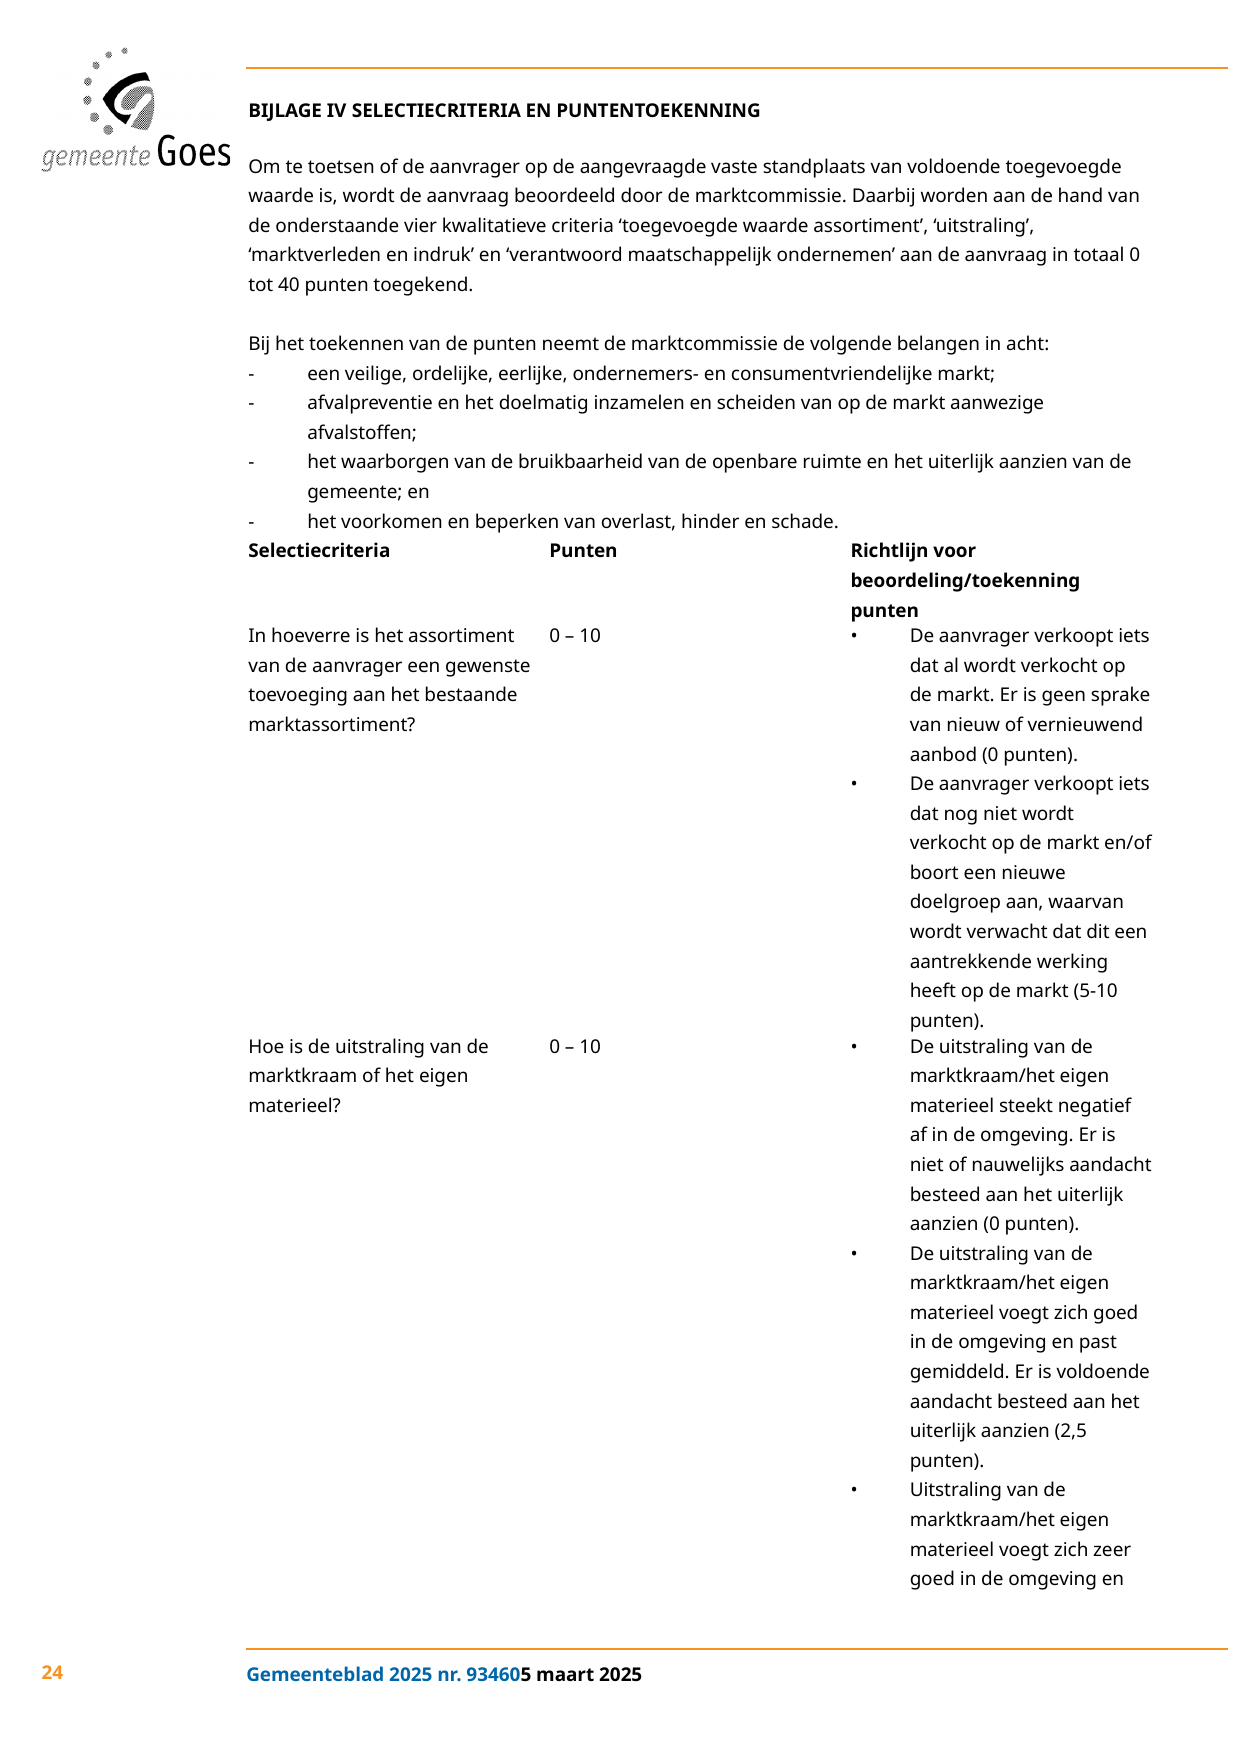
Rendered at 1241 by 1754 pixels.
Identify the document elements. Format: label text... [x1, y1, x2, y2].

table_header Selectiecriteria [248, 538, 549, 622]
list het voorkomen en beperken van overlast, hinder en schade. [248, 508, 1152, 534]
table_cell Hoe is de uitstraling van de marktkraam of het eigen materieel? [248, 1033, 549, 1591]
list het waarborgen van de bruikbaarheid van de openbare ruimte en het uiterlijk aanzien van de gemeente; en [248, 449, 1152, 504]
table_header Punten [549, 538, 850, 622]
table_cell 0 – 10 [549, 1033, 850, 1591]
text BIJLAGE IV SELECTIECRITERIA EN PUNTENTOEKENNING [248, 95, 1152, 123]
picture [41, 47, 231, 172]
table_cell De uitstraling van de marktkraam/het eigen materieel steekt negatief af in de omgeving. Er is niet of nauwelijks aandacht besteed aan het uiterlijk aanzien (0 punten). De uitstraling van de marktkraam/het eigen materieel voegt zich goed in de omgeving en past gemiddeld. Er is voldoende aandacht besteed aan het uiterlijk aanzien (2,5 punten). Uitstraling van de marktkraam/het eigen materieel voegt zich zeer goed in de omgeving en [850, 1033, 1152, 1591]
table_cell In hoeverre is het assortiment van de aanvrager een gewenste toevoeging aan het bestaande marktassortiment? [248, 623, 549, 1033]
text Om te toetsen of de aanvrager op de aangevraagde vaste standplaats van voldoende toegevoegde waarde is, wordt de aanvraag beoordeeld door de marktcommissie. Daarbij worden aan de hand van de onderstaande vier kwalitatieve criteria ‘toegevoegde waarde assortiment’, ‘uitstraling’, ‘marktverleden en indruk’ en ‘verantwoord maatschappelijk ondernemen’ aan de aanvraag in totaal 0 tot 40 punten toegekend. [248, 153, 1152, 297]
list afvalpreventie en het doelmatig inzamelen en scheiden van op de markt aanwezige afvalstoffen; [248, 389, 1152, 445]
table_header Richtlijn voor beoordeling/toekenning punten [850, 538, 1152, 622]
table_cell 0 – 10 [549, 623, 850, 1033]
list een veilige, ordelijke, eerlijke, ondernemers- en consumentvriendelijke markt; [248, 360, 1152, 386]
table_cell De aanvrager verkoopt iets dat al wordt verkocht op de markt. Er is geen sprake van nieuw of vernieuwend aanbod (0 punten). De aanvrager verkoopt iets dat nog niet wordt verkocht op de markt en/of boort een nieuwe doelgroep aan, waarvan wordt verwacht dat dit een aantrekkende werking heeft op de markt (5-10 punten). [850, 623, 1152, 1033]
text Bij het toekennen van de punten neemt de marktcommissie de volgende belangen in acht: [248, 330, 1152, 356]
